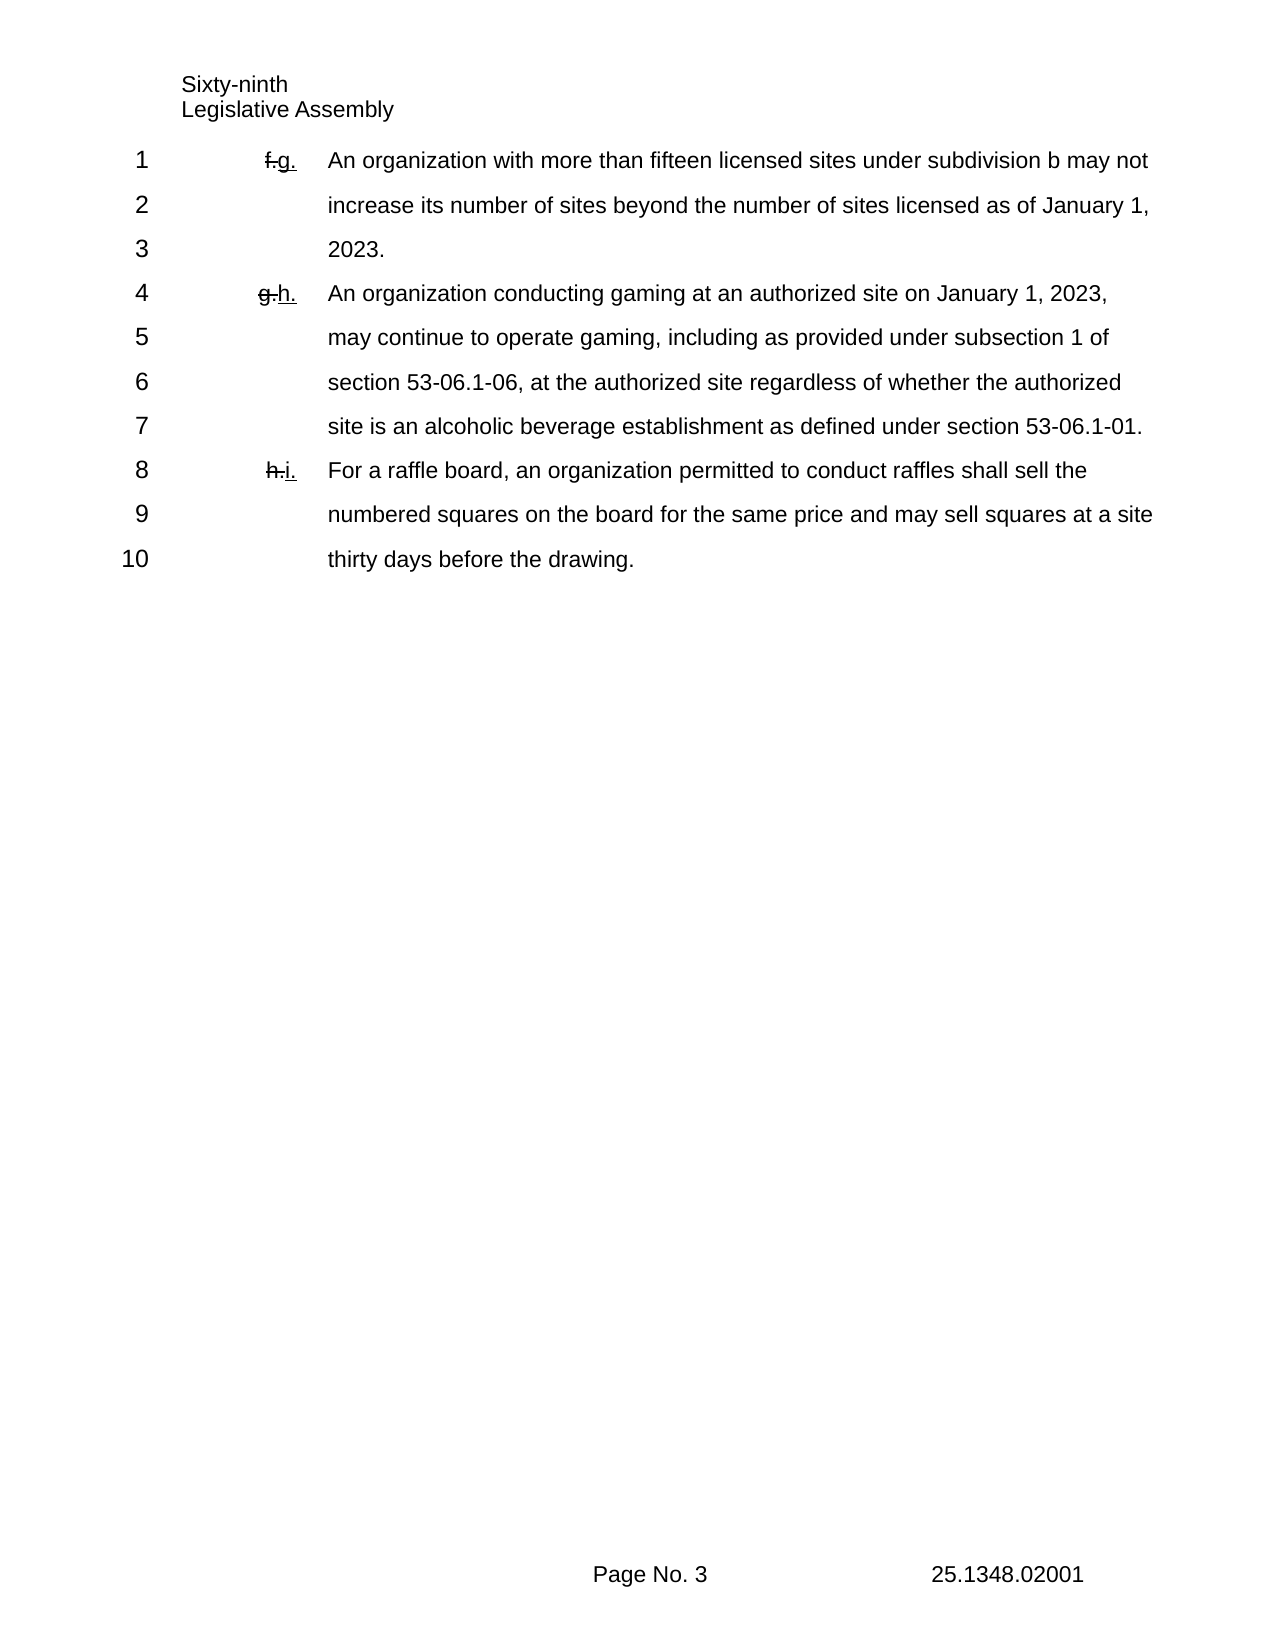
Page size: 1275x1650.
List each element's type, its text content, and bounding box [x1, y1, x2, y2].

text h.i. For a raffle board, an organization permitted to conduct raffles shall sell the numbered squares on the board for the same price and may sell squares at a site thirty days before the drawing. [181, 443, 1154, 576]
text f.g. An organization with more than fifteen licensed sites under subdivision b may not increase its number of sites beyond the number of sites licensed as of January 1, 2023. [181, 133, 1154, 266]
text g.h. An organization conducting gaming at an authorized site on January 1, 2023, may continue to operate gaming, including as provided under subsection 1 of section 53‑06.1‑06, at the authorized site regardless of whether the authorized site is an alcoholic beverage establishment as defined under section 53‑06.1‑01. [181, 266, 1154, 443]
